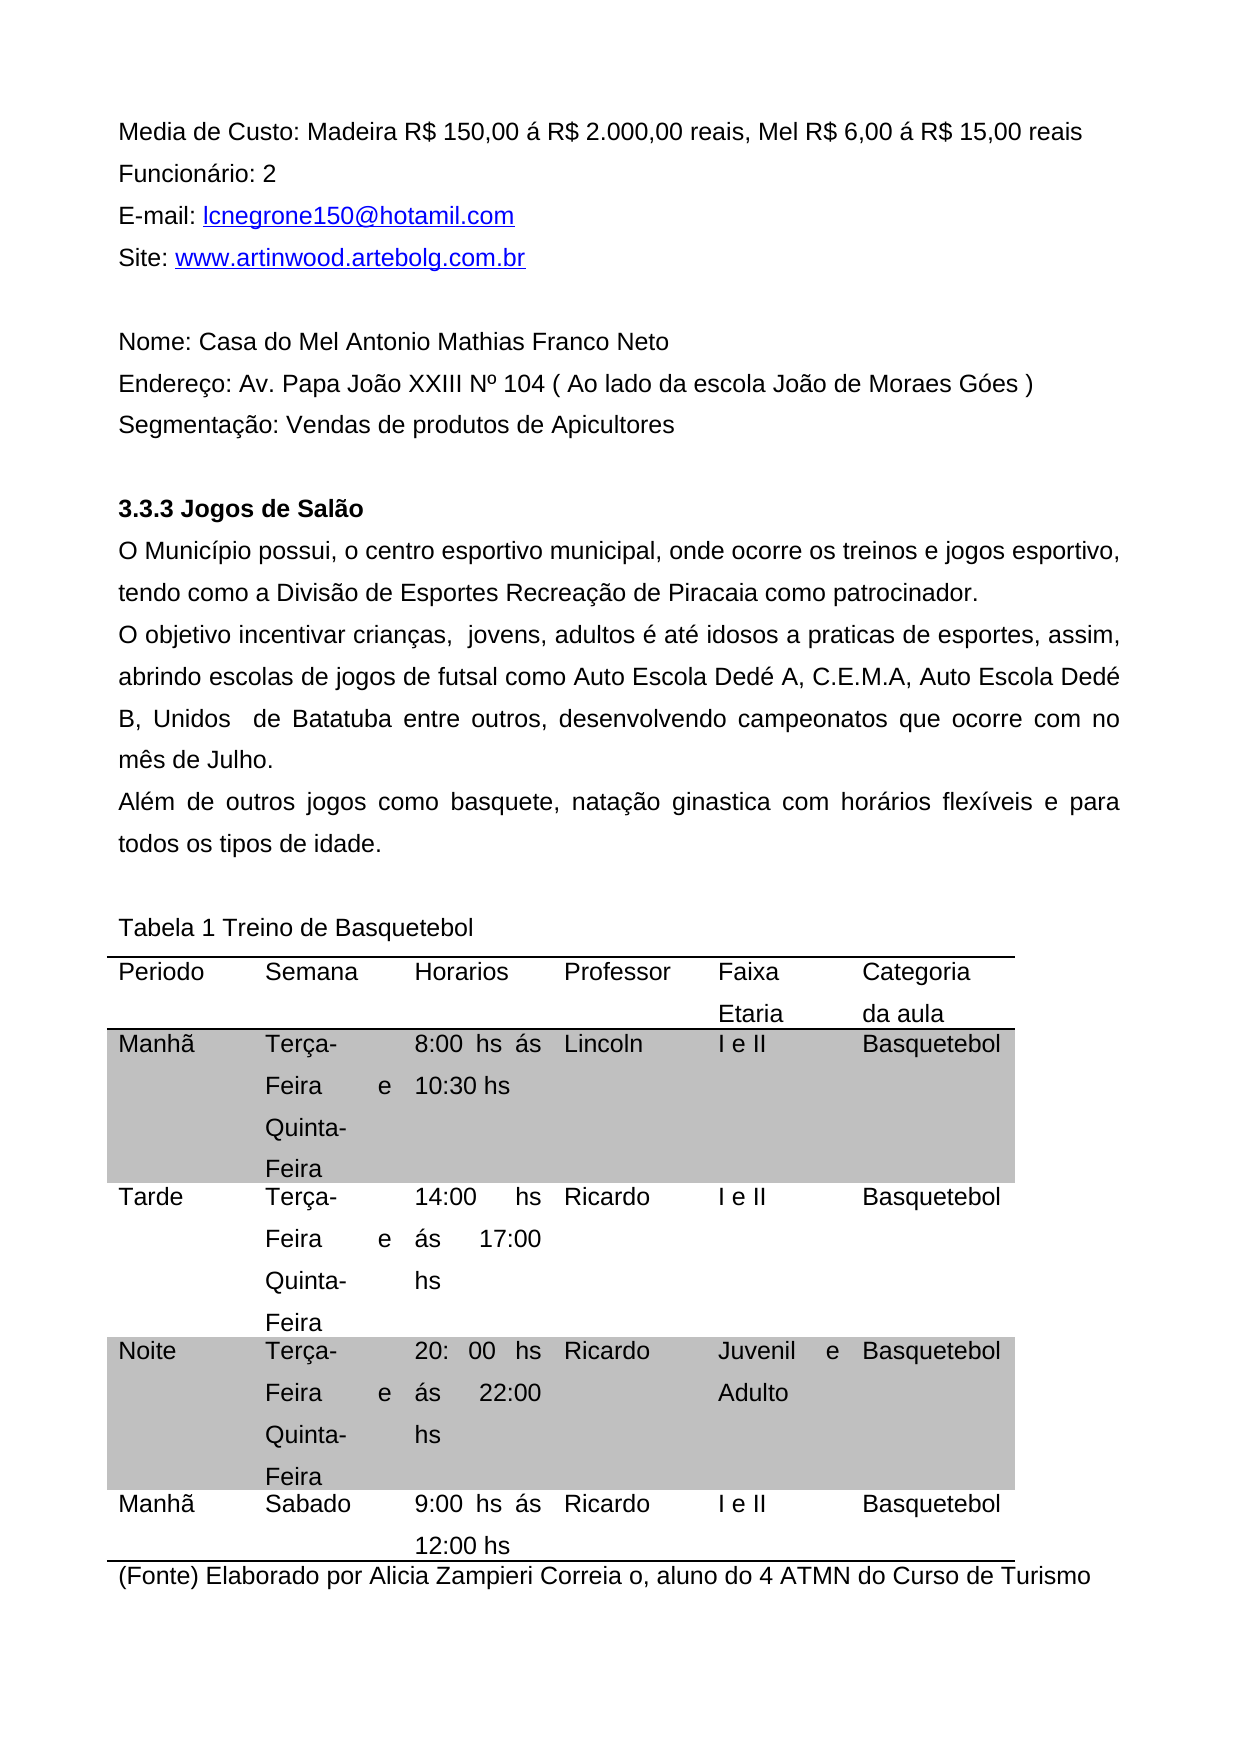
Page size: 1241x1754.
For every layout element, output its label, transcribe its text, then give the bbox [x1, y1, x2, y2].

text Endereço: Av. Papa João XXIII Nº 104 ( Ao lado da escola João de Moraes Góes ) [118, 369, 1122, 397]
table_cell 20: 00 hs ás 22:00 hs [403, 1337, 553, 1490]
table_header Professor [553, 958, 707, 1027]
table_cell Manhã [107, 1490, 254, 1560]
table_cell 14:00 hs ás 17:00 hs [403, 1183, 553, 1337]
text Segmentação: Vendas de produtos de Apicultores [118, 411, 1122, 439]
text O Município possui, o centro esportivo municipal, onde ocorre os treinos e jogos esportivo, tendo como a Divisão de Esportes Recreação de Piracaia como patrocinador. [118, 537, 1122, 607]
table_cell Basquetebol [851, 1490, 1015, 1560]
table_header Periodo [107, 958, 254, 1027]
table_cell 8:00 hs ás 10:30 hs [403, 1030, 553, 1183]
table_cell I e II [707, 1490, 851, 1560]
table_cell Ricardo [553, 1490, 707, 1560]
text Tabela 1 Treino de Basquetebol [118, 914, 1122, 942]
text (Fonte) Elaborado por Alicia Zampieri Correia o, aluno do 4 ATMN do Curso de Turismo [118, 1562, 1122, 1590]
table_header Faixa Etaria [707, 958, 851, 1027]
text O objetivo incentivar crianças, jovens, adultos é até idosos a praticas de esportes, assim, abrindo escolas de jogos de futsal como Auto Escola Dedé A, C.E.M.A, Auto Escola Dedé B, Unidos de Batatuba entre outros, desenvolvendo campeonatos que ocorre com no mês de Julho. [118, 621, 1122, 774]
table_cell Ricardo [553, 1183, 707, 1337]
text 3.3.3 Jogos de Salão [118, 495, 1122, 523]
table_cell Basquetebol [851, 1183, 1015, 1337]
table_cell Basquetebol [851, 1030, 1015, 1183]
table_cell I e II [707, 1030, 851, 1183]
table_cell I e II [707, 1183, 851, 1337]
table_cell 9:00 hs ás 12:00 hs [403, 1490, 553, 1560]
table_header Semana [254, 958, 403, 1027]
text Funcionário: 2 [118, 160, 1122, 188]
table_cell Terça-Feira e Quinta- Feira [254, 1337, 403, 1490]
text Nome: Casa do Mel Antonio Mathias Franco Neto [118, 327, 1122, 355]
text Site: www.artinwood.artebolg.com.br [118, 244, 1122, 272]
table_cell Manhã [107, 1030, 254, 1183]
table_cell Juvenil e Adulto [707, 1337, 851, 1490]
table_cell Tarde [107, 1183, 254, 1337]
table_cell Noite [107, 1337, 254, 1490]
table_cell Terça-Feira e Quinta- Feira [254, 1183, 403, 1337]
table_header Horarios [403, 958, 553, 1027]
table_cell Terça-Feira e Quinta- Feira [254, 1030, 403, 1183]
table_cell Basquetebol [851, 1337, 1015, 1490]
text Além de outros jogos como basquete, natação ginastica com horários flexíveis e para todos os tipos de idade. [118, 788, 1122, 858]
table_cell Ricardo [553, 1337, 707, 1490]
table_cell Lincoln [553, 1030, 707, 1183]
table_header Categoria da aula [851, 958, 1015, 1027]
text E-mail: lcnegrone150@hotamil.com [118, 202, 1122, 230]
table_cell Sabado [254, 1490, 403, 1560]
text Media de Custo: Madeira R$ 150,00 á R$ 2.000,00 reais, Mel R$ 6,00 á R$ 15,00 reais [118, 118, 1122, 146]
